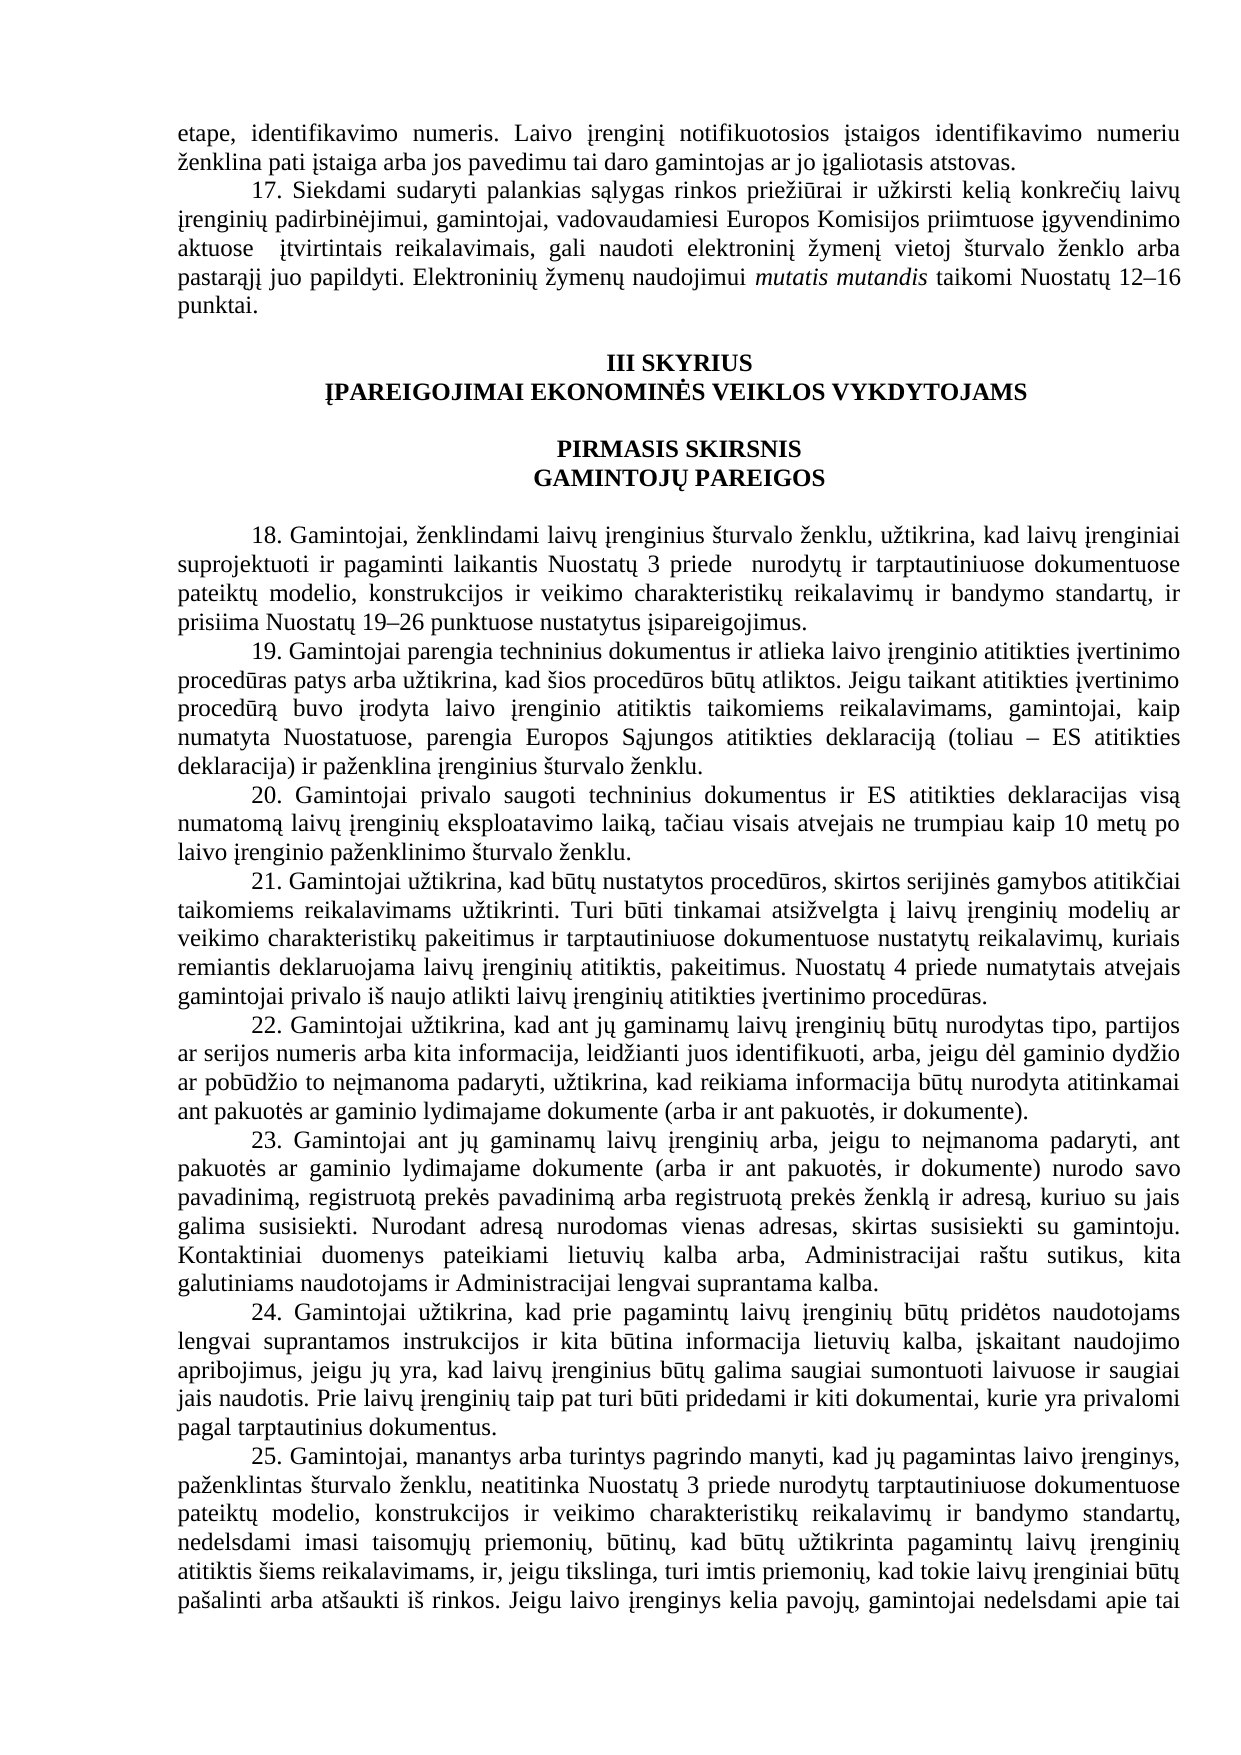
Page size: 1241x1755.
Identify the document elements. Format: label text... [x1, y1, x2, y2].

text 24. Gamintojai užtikrina, kad prie pagamintų laivų įrenginių būtų pridėtos naudotojams lengvai suprantamos instrukcijos ir kita būtina informacija lietuvių kalba, įskaitant naudojimo apribojimus, jeigu jų yra, kad laivų įrenginius būtų galima saugiai sumontuoti laivuose ir saugiai jais naudotis. Prie laivų įrenginių taip pat turi būti pridedami ir kiti dokumentai, kurie yra privalomi pagal tarptautinius dokumentus. [177, 1297, 1181, 1441]
text ĮPAREIGOJIMAI EKONOMINĖS VEIKLOS VYKDYTOJAMS [177, 377, 1181, 406]
text 21. Gamintojai užtikrina, kad būtų nustatytos procedūros, skirtos serijinės gamybos atitikčiai taikomiems reikalavimams užtikrinti. Turi būti tinkamai atsižvelgta į laivų įrenginių modelių ar veikimo charakteristikų pakeitimus ir tarptautiniuose dokumentuose nustatytų reikalavimų, kuriais remiantis deklaruojama laivų įrenginių atitiktis, pakeitimus. Nuostatų 4 priede numatytais atvejais gamintojai privalo iš naujo atlikti laivų įrenginių atitikties įvertinimo procedūras. [177, 866, 1181, 1010]
text 25. Gamintojai, manantys arba turintys pagrindo manyti, kad jų pagamintas laivo įrenginys, paženklintas šturvalo ženklu, neatitinka Nuostatų 3 priede nurodytų tarptautiniuose dokumentuose pateiktų modelio, konstrukcijos ir veikimo charakteristikų reikalavimų ir bandymo standartų, nedelsdami imasi taisomųjų priemonių, būtinų, kad būtų užtikrinta pagamintų laivų įrenginių atitiktis šiems reikalavimams, ir, jeigu tikslinga, turi imtis priemonių, kad tokie laivų įrenginiai būtų pašalinti arba atšaukti iš rinkos. Jeigu laivo įrenginys kelia pavojų, gamintojai nedelsdami apie tai [177, 1441, 1181, 1613]
text III SKYRIUS [177, 348, 1181, 377]
text 20. Gamintojai privalo saugoti techninius dokumentus ir ES atitikties deklaracijas visą numatomą laivų įrenginių eksploatavimo laiką, tačiau visais atvejais ne trumpiau kaip 10 metų po laivo įrenginio paženklinimo šturvalo ženklu. [177, 780, 1181, 866]
text etape, identifikavimo numeris. Laivo įrenginį notifikuotosios įstaigos identifikavimo numeriu ženklina pati įstaiga arba jos pavedimu tai daro gamintojas ar jo įgaliotasis atstovas. [177, 118, 1181, 176]
text 18. Gamintojai, ženklindami laivų įrenginius šturvalo ženklu, užtikrina, kad laivų įrenginiai suprojektuoti ir pagaminti laikantis Nuostatų 3 priede nurodytų ir tarptautiniuose dokumentuose pateiktų modelio, konstrukcijos ir veikimo charakteristikų reikalavimų ir bandymo standartų, ir prisiima Nuostatų 19–26 punktuose nustatytus įsipareigojimus. [177, 521, 1181, 636]
text 23. Gamintojai ant jų gaminamų laivų įrenginių arba, jeigu to neįmanoma padaryti, ant pakuotės ar gaminio lydimajame dokumente (arba ir ant pakuotės, ir dokumente) nurodo savo pavadinimą, registruotą prekės pavadinimą arba registruotą prekės ženklą ir adresą, kuriuo su jais galima susisiekti. Nurodant adresą nurodomas vienas adresas, skirtas susisiekti su gamintoju. Kontaktiniai duomenys pateikiami lietuvių kalba arba, Administracijai raštu sutikus, kita galutiniams naudotojams ir Administracijai lengvai suprantama kalba. [177, 1125, 1181, 1297]
text PIRMASIS SKIRSNIS [177, 434, 1181, 463]
text 22. Gamintojai užtikrina, kad ant jų gaminamų laivų įrenginių būtų nurodytas tipo, partijos ar serijos numeris arba kita informacija, leidžianti juos identifikuoti, arba, jeigu dėl gaminio dydžio ar pobūdžio to neįmanoma padaryti, užtikrina, kad reikiama informacija būtų nurodyta atitinkamai ant pakuotės ar gaminio lydimajame dokumente (arba ir ant pakuotės, ir dokumente). [177, 1010, 1181, 1125]
text GAMINTOJŲ PAREIGOS [177, 463, 1181, 492]
text 17. Siekdami sudaryti palankias sąlygas rinkos priežiūrai ir užkirsti kelią konkrečių laivų įrenginių padirbinėjimui, gamintojai, vadovaudamiesi Europos Komisijos priimtuose įgyvendinimo aktuose įtvirtintais reikalavimais, gali naudoti elektroninį žymenį vietoj šturvalo ženklo arba pastarąjį juo papildyti. Elektroninių žymenų naudojimui mutatis mutandis taikomi Nuostatų 12–16 punktai. [177, 176, 1181, 319]
text 19. Gamintojai parengia techninius dokumentus ir atlieka laivo įrenginio atitikties įvertinimo procedūras patys arba užtikrina, kad šios procedūros būtų atliktos. Jeigu taikant atitikties įvertinimo procedūrą buvo įrodyta laivo įrenginio atitiktis taikomiems reikalavimams, gamintojai, kaip numatyta Nuostatuose, parengia Europos Sąjungos atitikties deklaraciją (toliau – ES atitikties deklaracija) ir paženklina įrenginius šturvalo ženklu. [177, 636, 1181, 780]
